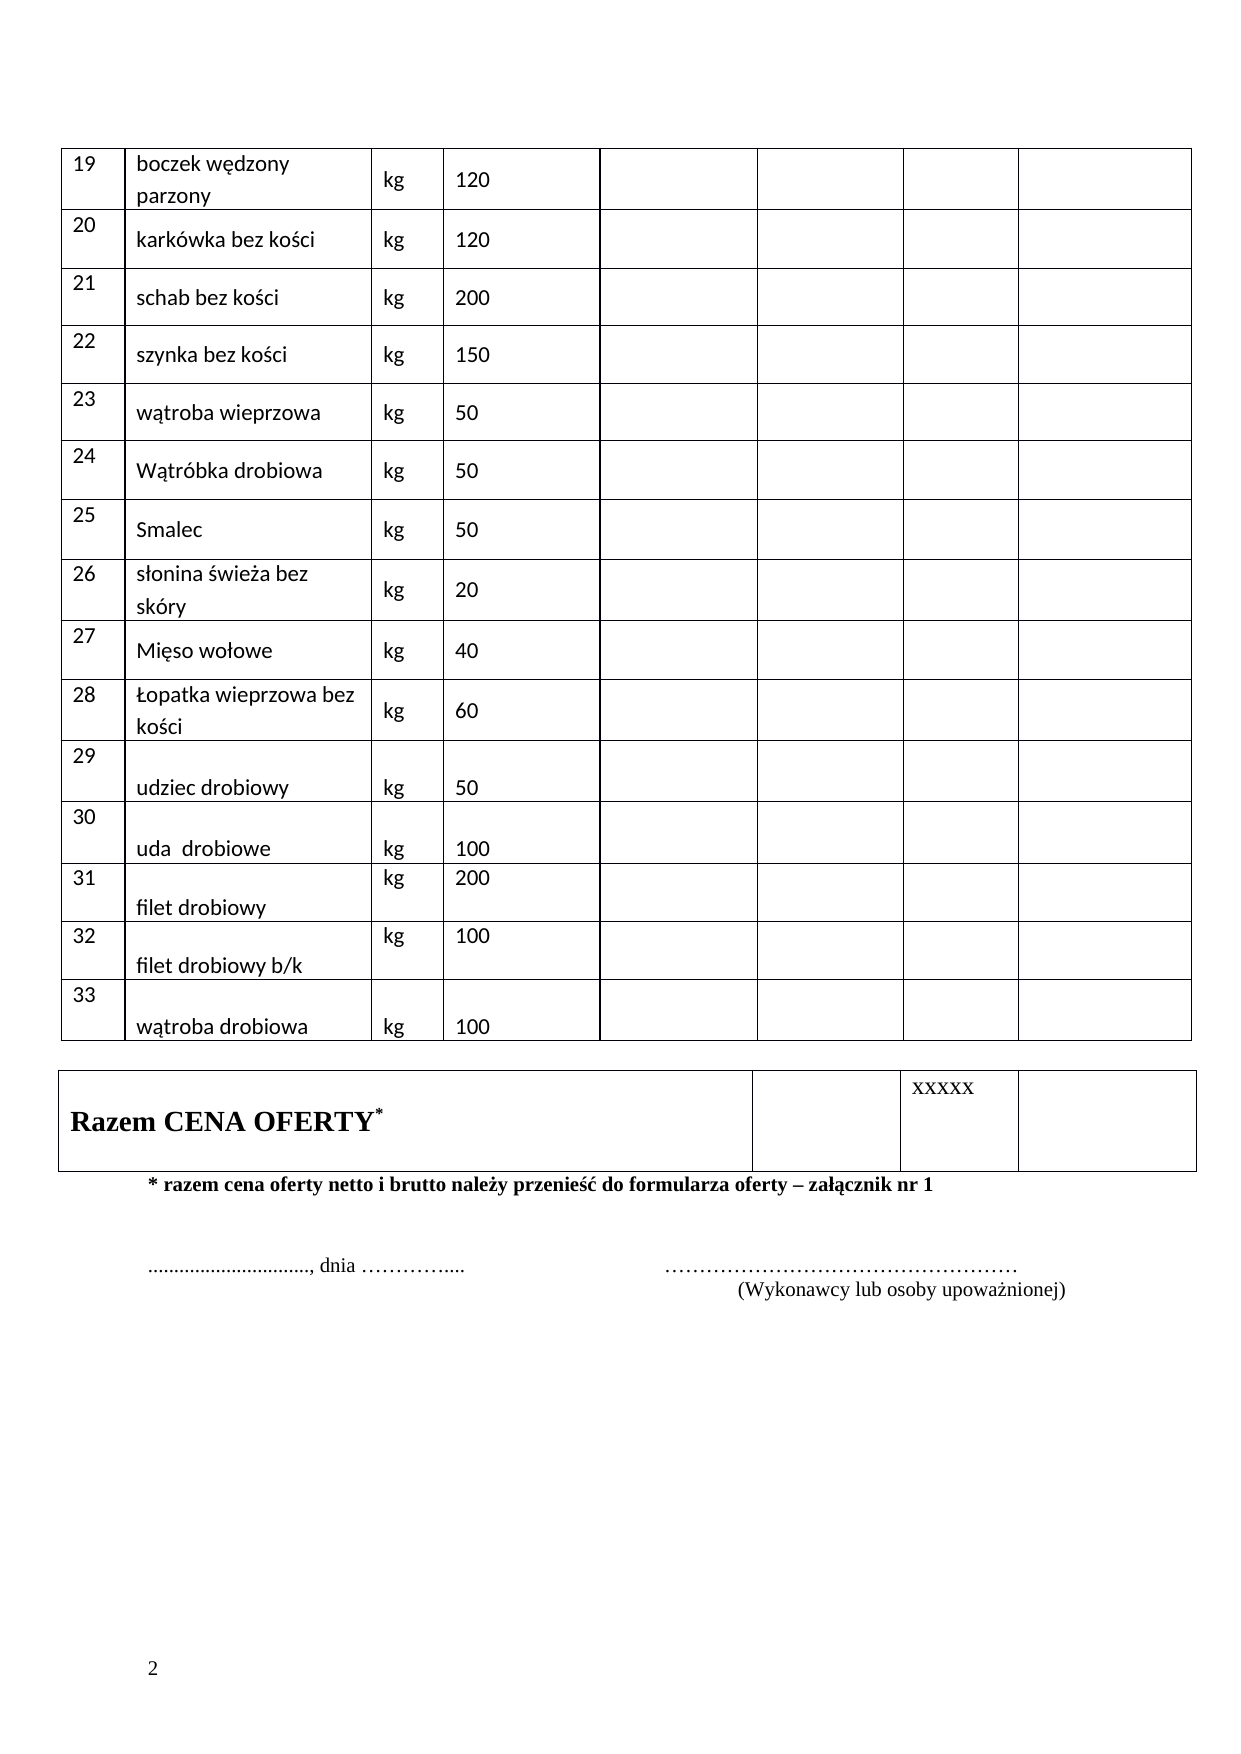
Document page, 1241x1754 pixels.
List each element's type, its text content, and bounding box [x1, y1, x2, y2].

table_cell [601, 441, 757, 499]
table_cell 25 [62, 500, 124, 558]
table_cell [601, 326, 757, 383]
table_cell [758, 621, 903, 679]
table_cell [1019, 741, 1191, 801]
table_cell kg [372, 441, 443, 499]
table_cell kg [372, 680, 443, 740]
table_cell [601, 802, 757, 862]
table_cell 100 [444, 980, 599, 1040]
table_cell [1019, 802, 1191, 862]
table_cell 23 [62, 384, 124, 440]
table_cell 24 [62, 441, 124, 499]
table_cell [758, 560, 903, 620]
table_cell kg [372, 621, 443, 679]
table_cell [1019, 149, 1191, 209]
table_cell [601, 269, 757, 325]
table_header xxxxx [901, 1071, 1018, 1171]
table_cell [1019, 980, 1191, 1040]
table_cell kg [372, 384, 443, 440]
table_cell [758, 210, 903, 267]
table_cell kg [372, 500, 443, 558]
table_cell kg [372, 922, 443, 979]
table_cell schab bez kości [126, 269, 371, 325]
table_cell [758, 269, 903, 325]
table_cell [601, 149, 757, 209]
table_cell [1019, 441, 1191, 499]
table_cell boczek wędzony parzony [126, 149, 371, 209]
table_cell [904, 326, 1018, 383]
table_cell [904, 149, 1018, 209]
table_cell [758, 384, 903, 440]
table_cell [904, 741, 1018, 801]
table_cell 100 [444, 922, 599, 979]
table_cell [601, 922, 757, 979]
table_cell 30 [62, 802, 124, 862]
table_cell wątroba drobiowa [126, 980, 371, 1040]
table_cell 120 [444, 149, 599, 209]
table_cell [904, 500, 1018, 558]
table_cell [601, 621, 757, 679]
table_cell 32 [62, 922, 124, 979]
table_cell [904, 922, 1018, 979]
table_cell 50 [444, 441, 599, 499]
table_cell [1019, 680, 1191, 740]
table_cell 20 [444, 560, 599, 620]
table_cell 29 [62, 741, 124, 801]
table_cell 200 [444, 269, 599, 325]
table_cell 200 [444, 864, 599, 921]
table_cell 27 [62, 621, 124, 679]
table_cell [758, 802, 903, 862]
table_cell [1019, 621, 1191, 679]
table_cell 33 [62, 980, 124, 1040]
table_cell [904, 980, 1018, 1040]
table_cell szynka bez kości [126, 326, 371, 383]
table_cell [601, 560, 757, 620]
table_cell kg [372, 864, 443, 921]
table_cell [601, 980, 757, 1040]
table_cell [1019, 210, 1191, 267]
table_cell [904, 269, 1018, 325]
table_header Razem CENA OFERTY* [59, 1071, 752, 1171]
table_cell Mięso wołowe [126, 621, 371, 679]
table_cell [904, 864, 1018, 921]
table_cell [904, 210, 1018, 267]
table_cell kg [372, 269, 443, 325]
table_cell [1019, 384, 1191, 440]
text * razem cena oferty netto i brutto należy przenieść do formularza oferty – załącznik nr 1 [148, 1172, 1093, 1196]
table_cell 22 [62, 326, 124, 383]
table_cell 19 [62, 149, 124, 209]
text (Wykonawcy lub osoby upoważnionej) [664, 1277, 1093, 1301]
table_cell 120 [444, 210, 599, 267]
table_cell [758, 441, 903, 499]
table_cell kg [372, 980, 443, 1040]
table_cell [601, 500, 757, 558]
table_cell Wątróbka drobiowa [126, 441, 371, 499]
table_cell [1019, 269, 1191, 325]
table_cell [1019, 326, 1191, 383]
table_cell karkówka bez kości [126, 210, 371, 267]
table_cell kg [372, 210, 443, 267]
table_header [753, 1071, 900, 1171]
table_cell [904, 802, 1018, 862]
table_cell [1019, 560, 1191, 620]
table_cell słonina świeża bez skóry [126, 560, 371, 620]
table_header [1019, 1071, 1196, 1171]
table_cell 100 [444, 802, 599, 862]
table_cell uda drobiowe [126, 802, 371, 862]
table_cell [904, 384, 1018, 440]
table_cell 26 [62, 560, 124, 620]
table_cell filet drobiowy b/k [126, 922, 371, 979]
table_cell 50 [444, 741, 599, 801]
table_cell [1019, 864, 1191, 921]
table_cell [758, 864, 903, 921]
table_cell [601, 680, 757, 740]
table_cell kg [372, 802, 443, 862]
table_cell kg [372, 149, 443, 209]
table_cell [601, 741, 757, 801]
table_cell wątroba wieprzowa [126, 384, 371, 440]
table_cell [601, 210, 757, 267]
text ..............................., dnia ………….... …………………………………………… [148, 1253, 1093, 1277]
table_cell udziec drobiowy [126, 741, 371, 801]
table_cell kg [372, 560, 443, 620]
table_cell [758, 149, 903, 209]
table_cell [1019, 922, 1191, 979]
table_cell filet drobiowy [126, 864, 371, 921]
table_cell 60 [444, 680, 599, 740]
table_cell kg [372, 741, 443, 801]
table_cell [758, 741, 903, 801]
table_cell 50 [444, 500, 599, 558]
table_cell [601, 864, 757, 921]
table_cell [904, 621, 1018, 679]
table_cell Smalec [126, 500, 371, 558]
table_cell [904, 560, 1018, 620]
table_cell 21 [62, 269, 124, 325]
table_cell [758, 922, 903, 979]
table_cell 40 [444, 621, 599, 679]
table_cell [758, 326, 903, 383]
table_cell [904, 680, 1018, 740]
table_cell Łopatka wieprzowa bez kości [126, 680, 371, 740]
table_cell [758, 500, 903, 558]
table_cell 28 [62, 680, 124, 740]
table_cell 31 [62, 864, 124, 921]
table_cell [904, 441, 1018, 499]
table_cell 50 [444, 384, 599, 440]
table_cell 150 [444, 326, 599, 383]
table_cell [601, 384, 757, 440]
table_cell 20 [62, 210, 124, 267]
table_cell [1019, 500, 1191, 558]
table_cell [758, 980, 903, 1040]
table_cell kg [372, 326, 443, 383]
table_cell [758, 680, 903, 740]
